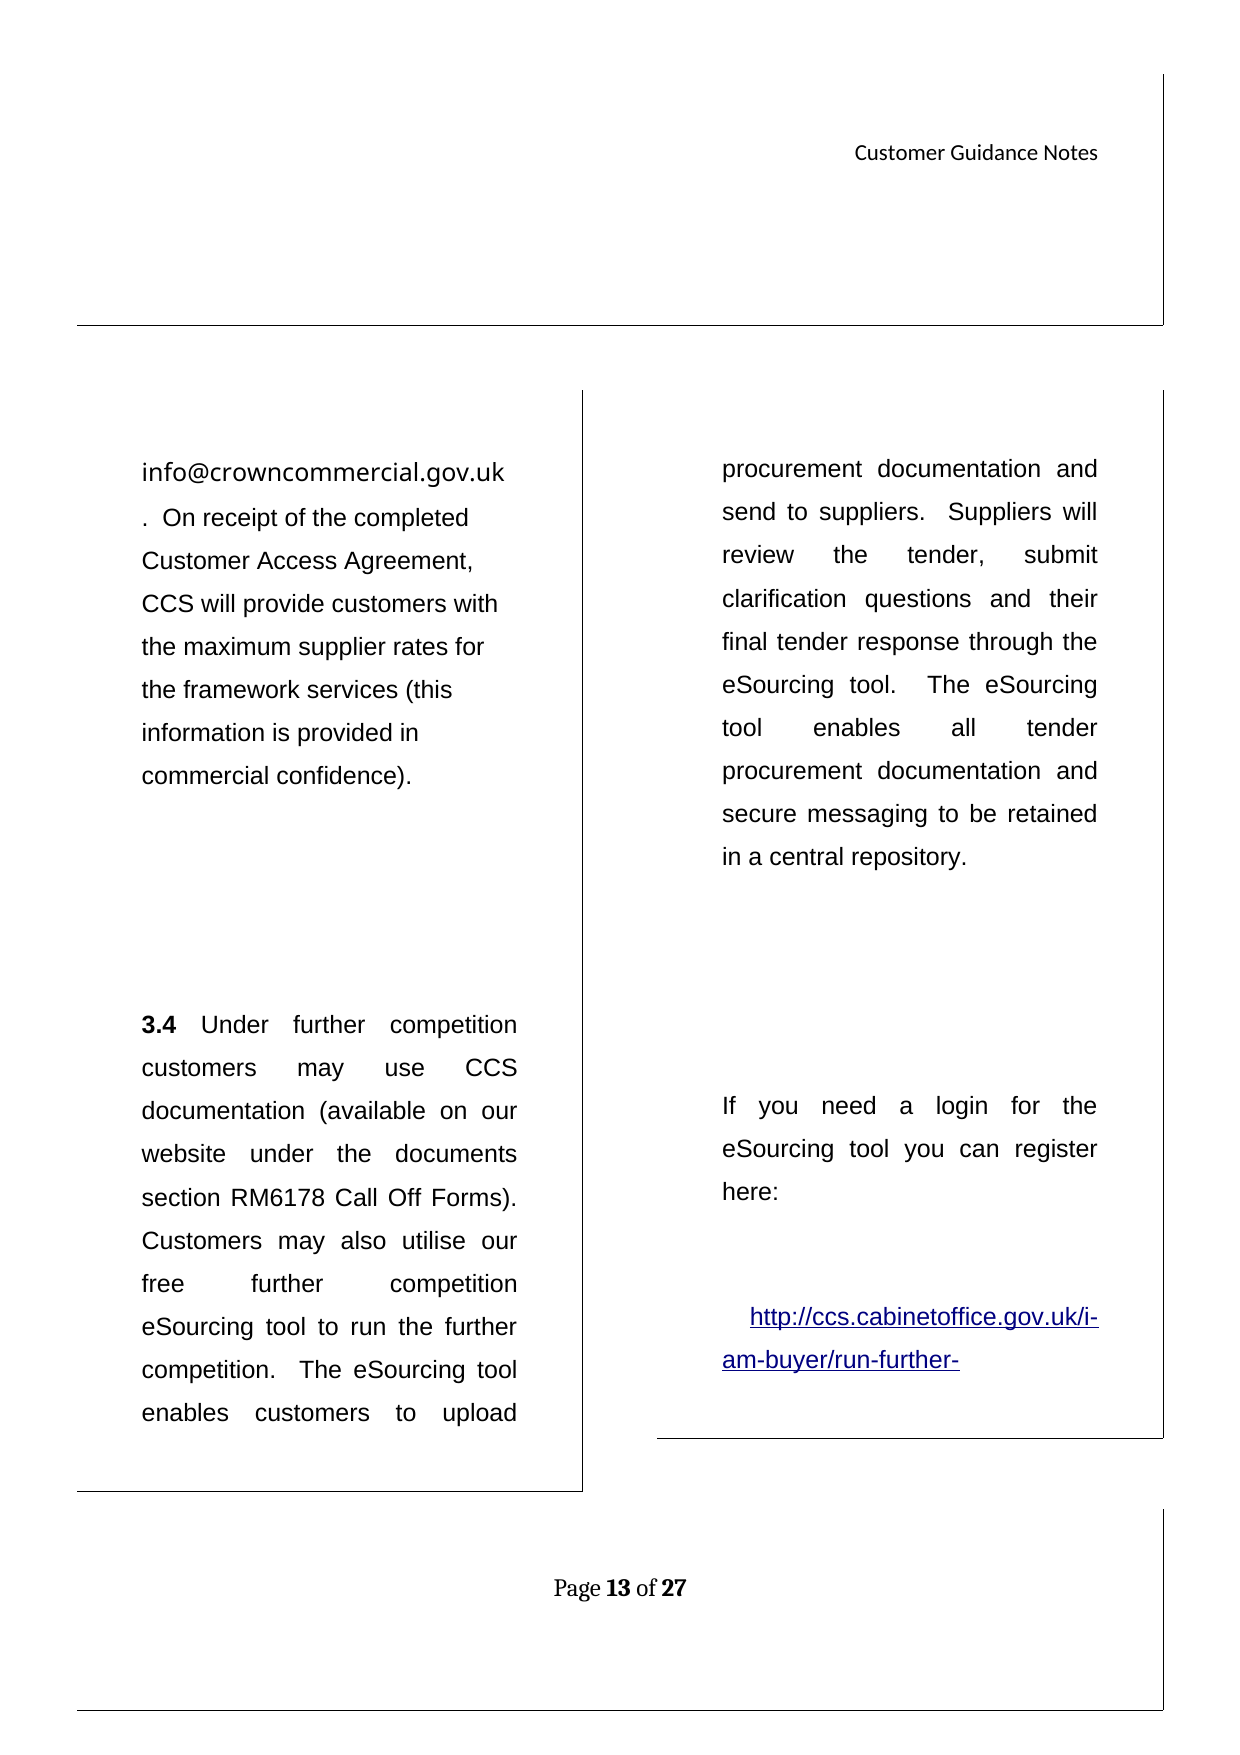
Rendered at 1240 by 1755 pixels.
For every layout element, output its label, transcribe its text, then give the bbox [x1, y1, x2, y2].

text If you need a login for the eSourcing tool you can register here: [657, 1026, 1163, 1237]
text info@crowncommercial.gov.uk . On receipt of the completed Customer Access Agreement, CCS will provide customers with the maximum supplier rates for the framework services (this information is provided in commercial confidence). [77, 389, 582, 855]
text procurement documentation and send to suppliers. Suppliers will review the tender, submit clarification questions and their final tender response through the eSourcing tool. The eSourcing tool enables all tender procurement documentation and secure messaging to be retained in a central repository. [657, 389, 1163, 936]
text http://ccs.cabinetoffice.gov.uk/i-am-buyer/run-further- [657, 1237, 1163, 1438]
text 3.4 Under further competition customers may use CCS documentation (available on our website under the documents section RM6178 Call Off Forms). Customers may also utilise our free further competition eSourcing tool to run the further competition. The eSourcing tool enables customers to upload [77, 946, 582, 1491]
